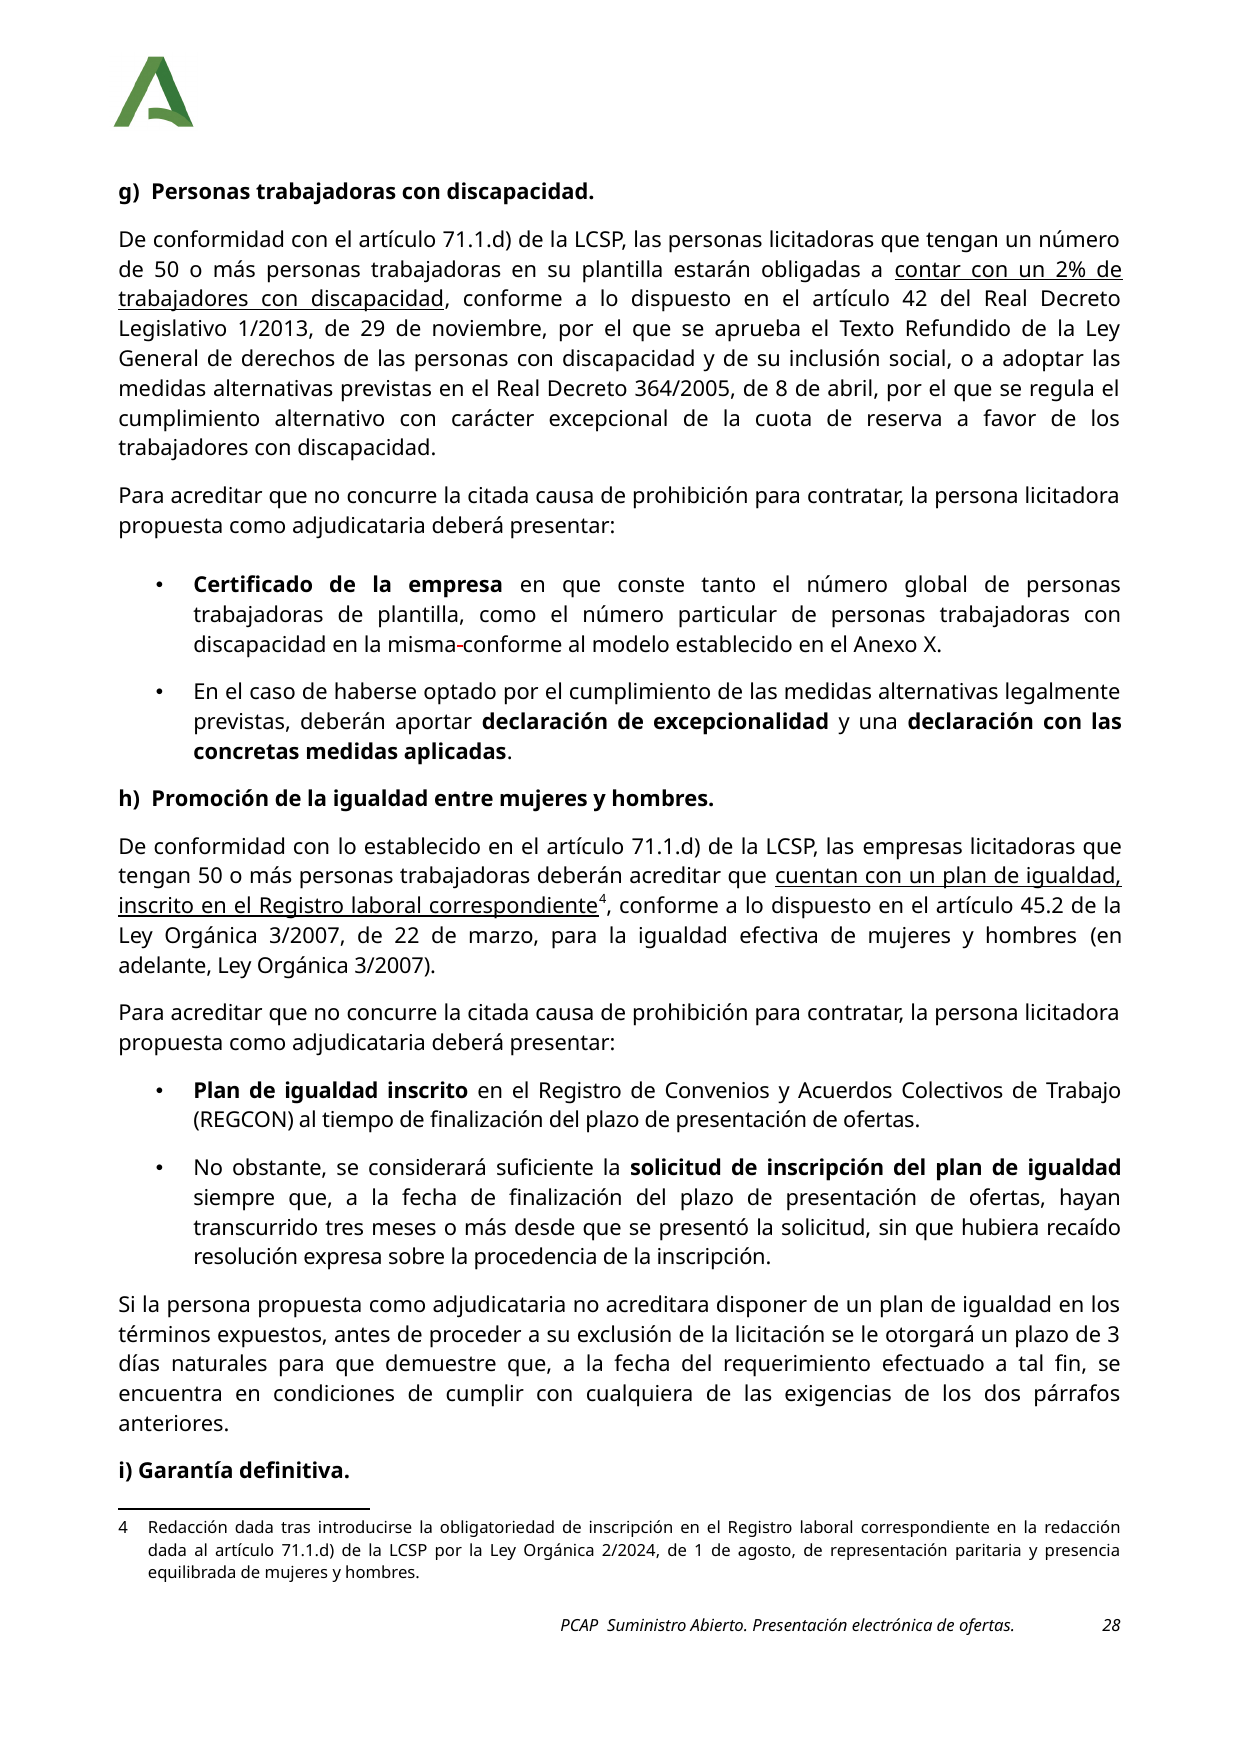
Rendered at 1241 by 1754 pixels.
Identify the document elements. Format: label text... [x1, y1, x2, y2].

text Para acreditar que no concurre la citada causa de prohibición para contratar, la persona licitadora propuesta como adjudicataria deberá presentar: [118, 997, 1122, 1057]
text Redacción dada tras introducirse la obligatoriedad de inscripción en el Registro laboral correspondiente en la redacción dada al artículo 71.1.d) de la LCSP por la Ley Orgánica 2/2024, de 1 de agosto, de representación paritaria y presencia equilibrada de mujeres y hombres. [118, 1516, 1122, 1584]
list Certificado de la empresa en que conste tanto el número global de personas trabajadoras de plantilla, como el número particular de personas trabajadoras con discapacidad en la misma conforme al modelo establecido en el Anexo X. [156, 569, 1122, 658]
list Plan de igualdad inscrito en el Registro de Convenios y Acuerdos Colectivos de Trabajo (REGCON) al tiempo de finalización del plazo de presentación de ofertas. [156, 1074, 1122, 1134]
list Para acreditar que no concurre la citada causa de prohibición para contratar, la persona licitadora propuesta como adjudicataria deberá presentar: [83, 480, 1122, 539]
text Si la persona propuesta como adjudicataria no acreditara disponer de un plan de igualdad en los términos expuestos, antes de proceder a su exclusión de la licitación se le otorgará un plazo de 3 días naturales para que demuestre que, a la fecha del requerimiento efectuado a tal fin, se encuentra en condiciones de cumplir con cualquiera de las exigencias de los dos párrafos anteriores. [118, 1289, 1122, 1438]
list En el caso de haberse optado por el cumplimiento de las medidas alternativas legalmente previstas, deberán aportar declaración de excepcionalidad y una declaración con las concretas medidas aplicadas. [156, 676, 1122, 765]
text i) Garantía definitiva. [118, 1455, 1122, 1485]
text De conformidad con el artículo 71.1.d) de la LCSP, las personas licitadoras que tengan un número de 50 o más personas trabajadoras en su plantilla estarán obligadas a contar con un 2% de trabajadores con discapacidad, conforme a lo dispuesto en el artículo 42 del Real Decreto Legislativo 1/2013, de 29 de noviembre, por el que se aprueba el Texto Refundido de la Ley General de derechos de las personas con discapacidad y de su inclusión social, o a adoptar las medidas alternativas previstas en el Real Decreto 364/2005, de 8 de abril, por el que se regula el cumplimiento alternativo con carácter excepcional de la cuota de reserva a favor de los trabajadores con discapacidad. [118, 224, 1122, 462]
picture [109, 52, 198, 131]
list No obstante, se considerará suficiente la solicitud de inscripción del plan de igualdad siempre que, a la fecha de finalización del plazo de presentación de ofertas, hayan transcurrido tres meses o más desde que se presentó la solicitud, sin que hubiera recaído resolución expresa sobre la procedencia de la inscripción. [156, 1152, 1122, 1271]
text g) Personas trabajadoras con discapacidad. [118, 176, 1122, 206]
text h) Promoción de la igualdad entre mujeres y hombres. [118, 783, 1122, 813]
text De conformidad con lo establecido en el artículo 71.1.d) de la LCSP, las empresas licitadoras que tengan 50 o más personas trabajadoras deberán acreditar que cuentan con un plan de igualdad, inscrito en el Registro laboral correspondiente, conforme a lo dispuesto en el artículo 45.2 de la Ley Orgánica 3/2007, de 22 de marzo, para la igualdad efectiva de mujeres y hombres (en adelante, Ley Orgánica 3/2007). [118, 831, 1122, 979]
